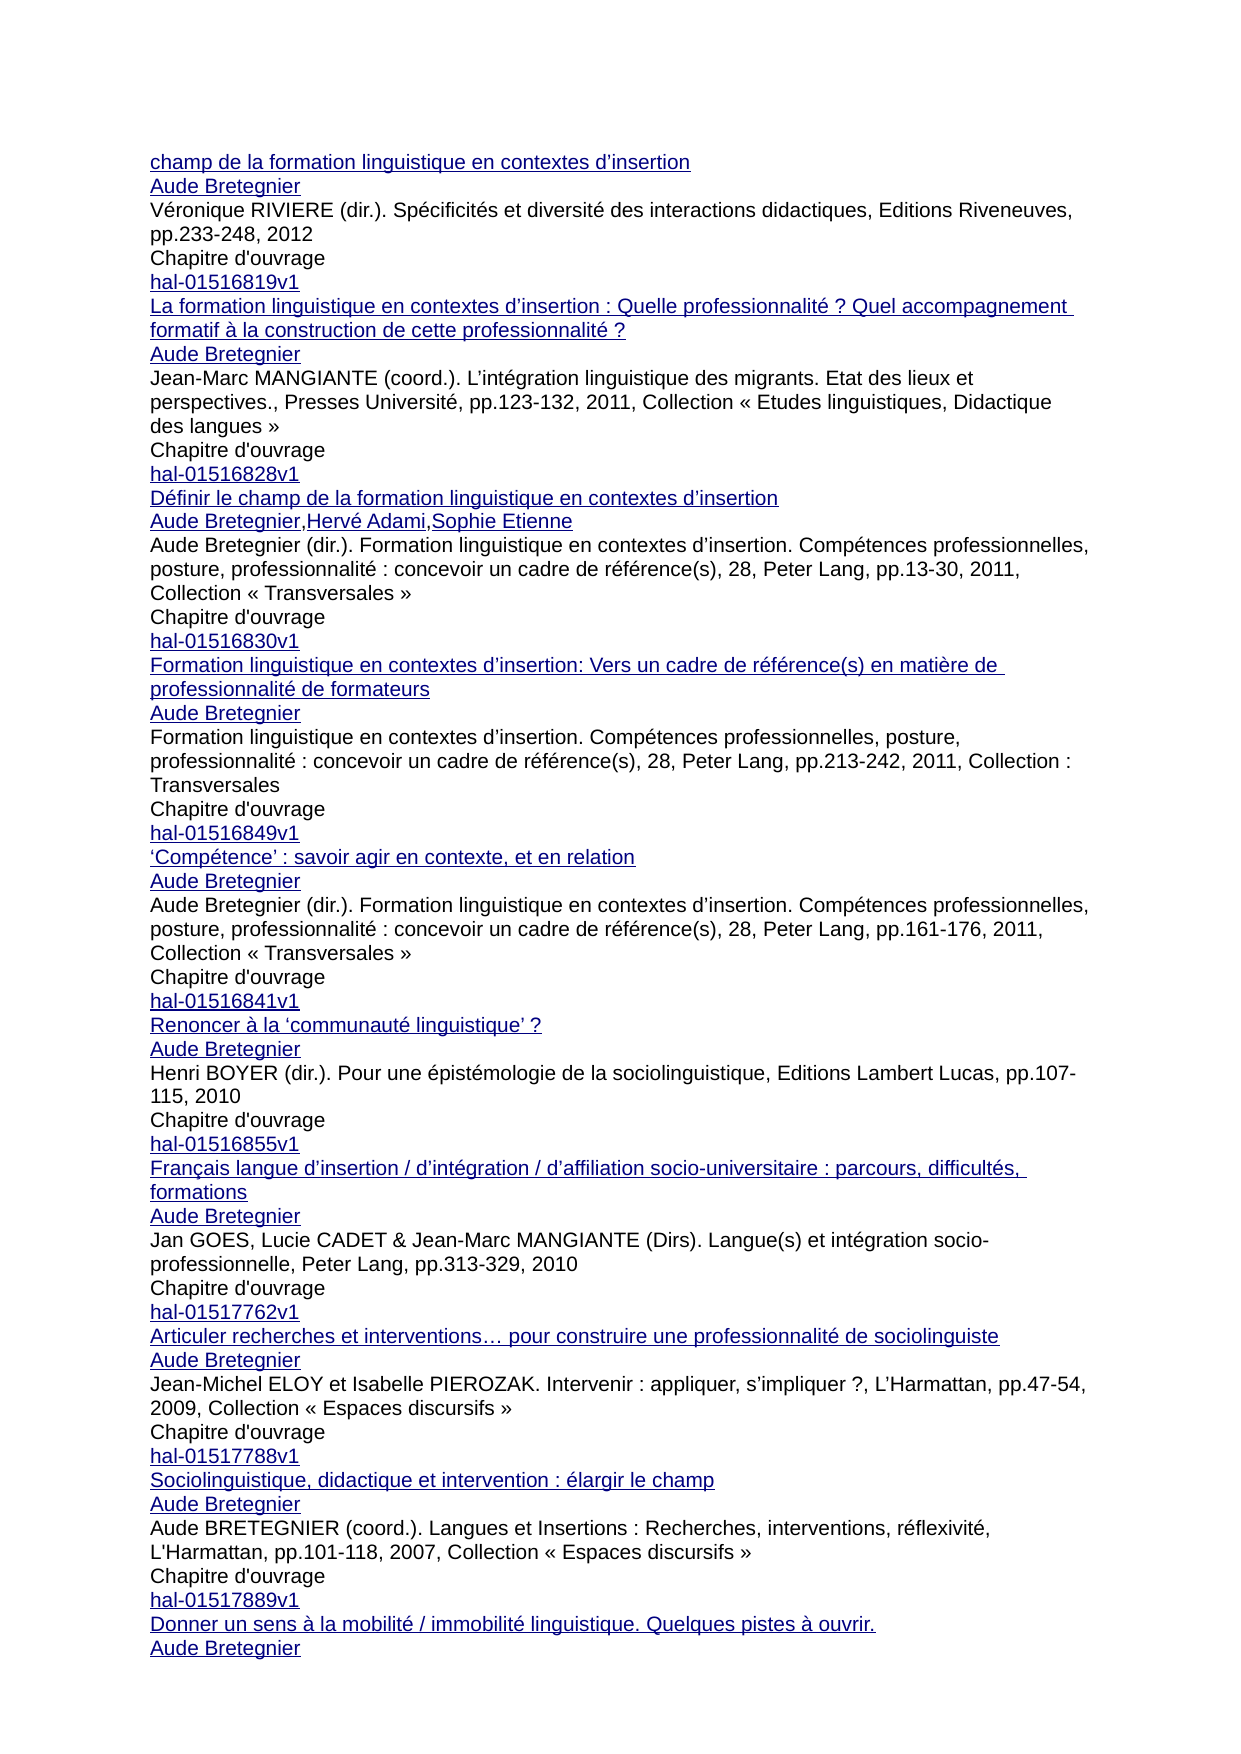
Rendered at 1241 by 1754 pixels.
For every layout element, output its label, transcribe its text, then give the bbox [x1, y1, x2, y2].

table_cell Donner un sens à la mobilité / immobilité linguistique. Quelques pistes à ouvrir. Aude Bretegnier [150, 1611, 1090, 1659]
table_cell Renoncer à la ‘communauté linguistique’ ? Aude Bretegnier Henri BOYER (dir.). Pour une épistémologie de la sociolinguistique, Editions Lambert Lucas, pp.107-115, 2010 Chapitre d'ouvrage hal-01516855v1 [150, 1013, 1090, 1156]
table_cell Français langue d’insertion / d’intégration / d’affiliation socio-universitaire : parcours, difficultés, formations Aude Bretegnier Jan GOES, Lucie CADET & Jean-Marc MANGIANTE (Dirs). Langue(s) et intégration socio-professionnelle, Peter Lang, pp.313-329, 2010 Chapitre d'ouvrage hal-01517762v1 [150, 1156, 1090, 1324]
table_cell champ de la formation linguistique en contextes d’insertion Aude Bretegnier Véronique RIVIERE (dir.). Spécificités et diversité des interactions didactiques, Editions Riveneuves, pp.233-248, 2012 Chapitre d'ouvrage hal-01516819v1 [150, 150, 1090, 294]
table_cell Définir le champ de la formation linguistique en contextes d’insertion Aude Bretegnier,Hervé Adami,Sophie Etienne Aude Bretegnier (dir.). Formation linguistique en contextes d’insertion. Compétences professionnelles, posture, professionnalité : concevoir un cadre de référence(s), 28, Peter Lang, pp.13-30, 2011, Collection « Transversales » Chapitre d'ouvrage hal-01516830v1 [150, 485, 1090, 653]
table_cell Sociolinguistique, didactique et intervention : élargir le champ Aude Bretegnier Aude BRETEGNIER (coord.). Langues et Insertions : Recherches, interventions, réflexivité, L'Harmattan, pp.101-118, 2007, Collection « Espaces discursifs » Chapitre d'ouvrage hal-01517889v1 [150, 1468, 1090, 1611]
table_cell La formation linguistique en contextes d’insertion : Quelle professionnalité ? Quel accompagnement formatif à la construction de cette professionnalité ? Aude Bretegnier Jean-Marc MANGIANTE (coord.). L’intégration linguistique des migrants. Etat des lieux et perspectives., Presses Université, pp.123-132, 2011, Collection « Etudes linguistiques, Didactique des langues » Chapitre d'ouvrage hal-01516828v1 [150, 294, 1090, 485]
table_cell Articuler recherches et interventions… pour construire une professionnalité de sociolinguiste Aude Bretegnier Jean-Michel ELOY et Isabelle PIEROZAK. Intervenir : appliquer, s’impliquer ?, L’Harmattan, pp.47-54, 2009, Collection « Espaces discursifs » Chapitre d'ouvrage hal-01517788v1 [150, 1324, 1090, 1468]
table_cell ‘Compétence’ : savoir agir en contexte, et en relation Aude Bretegnier Aude Bretegnier (dir.). Formation linguistique en contextes d’insertion. Compétences professionnelles, posture, professionnalité : concevoir un cadre de référence(s), 28, Peter Lang, pp.161-176, 2011, Collection « Transversales » Chapitre d'ouvrage hal-01516841v1 [150, 845, 1090, 1012]
table_cell Formation linguistique en contextes d’insertion: Vers un cadre de référence(s) en matière de professionnalité de formateurs Aude Bretegnier Formation linguistique en contextes d’insertion. Compétences professionnelles, posture, professionnalité : concevoir un cadre de référence(s), 28, Peter Lang, pp.213-242, 2011, Collection : Transversales Chapitre d'ouvrage hal-01516849v1 [150, 653, 1090, 845]
